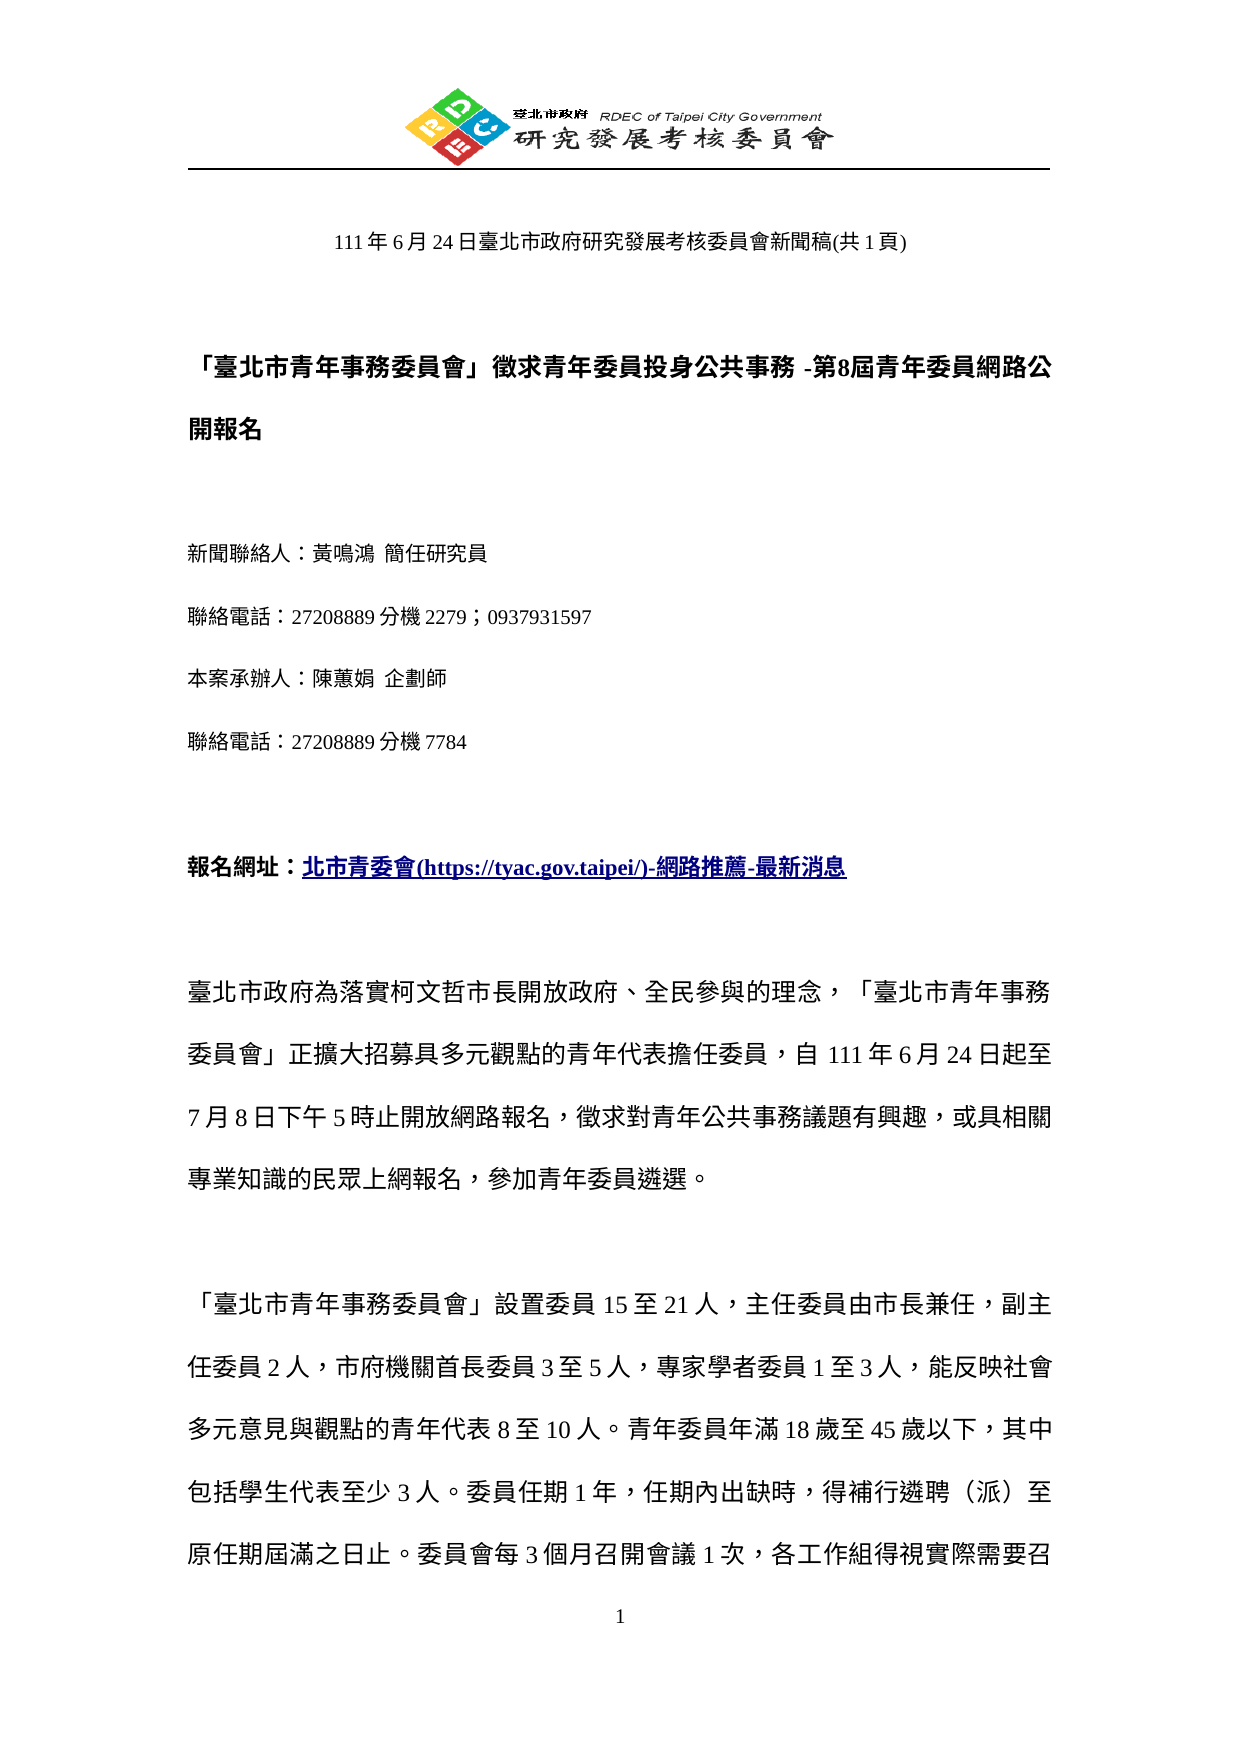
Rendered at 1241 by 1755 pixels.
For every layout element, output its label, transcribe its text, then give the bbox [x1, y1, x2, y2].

text 「臺北市青年事務委員會」徵求青年委員投身公共事務 -第8屆青年委員網路公開報名 [188, 324, 1053, 449]
text 新聞聯絡人：黃鳴鴻 簡任研究員 [187, 511, 1053, 574]
text 「臺北市青年事務委員會」設置委員15至21人，主任委員由市長兼任，副主任委員2人，市府機關首長委員3至5人，專家學者委員1至3人，能反映社會多元意見與觀點的青年代表8至10人。青年委員年滿18歲至45歲以下，其中包括學生代表至少3人。委員任期1年，任期內出缺時，得補行遴聘（派）至原任期屆滿之日止。委員會每3個月召開會議1次，各工作組得視實際需要召 [187, 1261, 1053, 1574]
text 聯絡電話：27208889分機7784 [187, 699, 1053, 761]
text 報名網址：北市青委會(https://tyac.gov.taipei/)-網路推薦-最新消息 [187, 824, 1053, 886]
text 聯絡電話：27208889分機2279；0937931597 [187, 574, 1053, 636]
text 臺北市政府為落實柯文哲市長開放政府、全民參與的理念，「臺北市青年事務委員會」正擴大招募具多元觀點的青年代表擔任委員，自111年6月24日起至7月8日下午5時止開放網路報名，徵求對青年公共事務議題有興趣，或具相關專業知識的民眾上網報名，參加青年委員遴選。 [187, 949, 1053, 1199]
text 本案承辦人：陳蕙娟 企劃師 [187, 636, 1053, 699]
text 111年6月24日臺北市政府研究發展考核委員會新聞稿(共1頁) [187, 199, 1053, 261]
